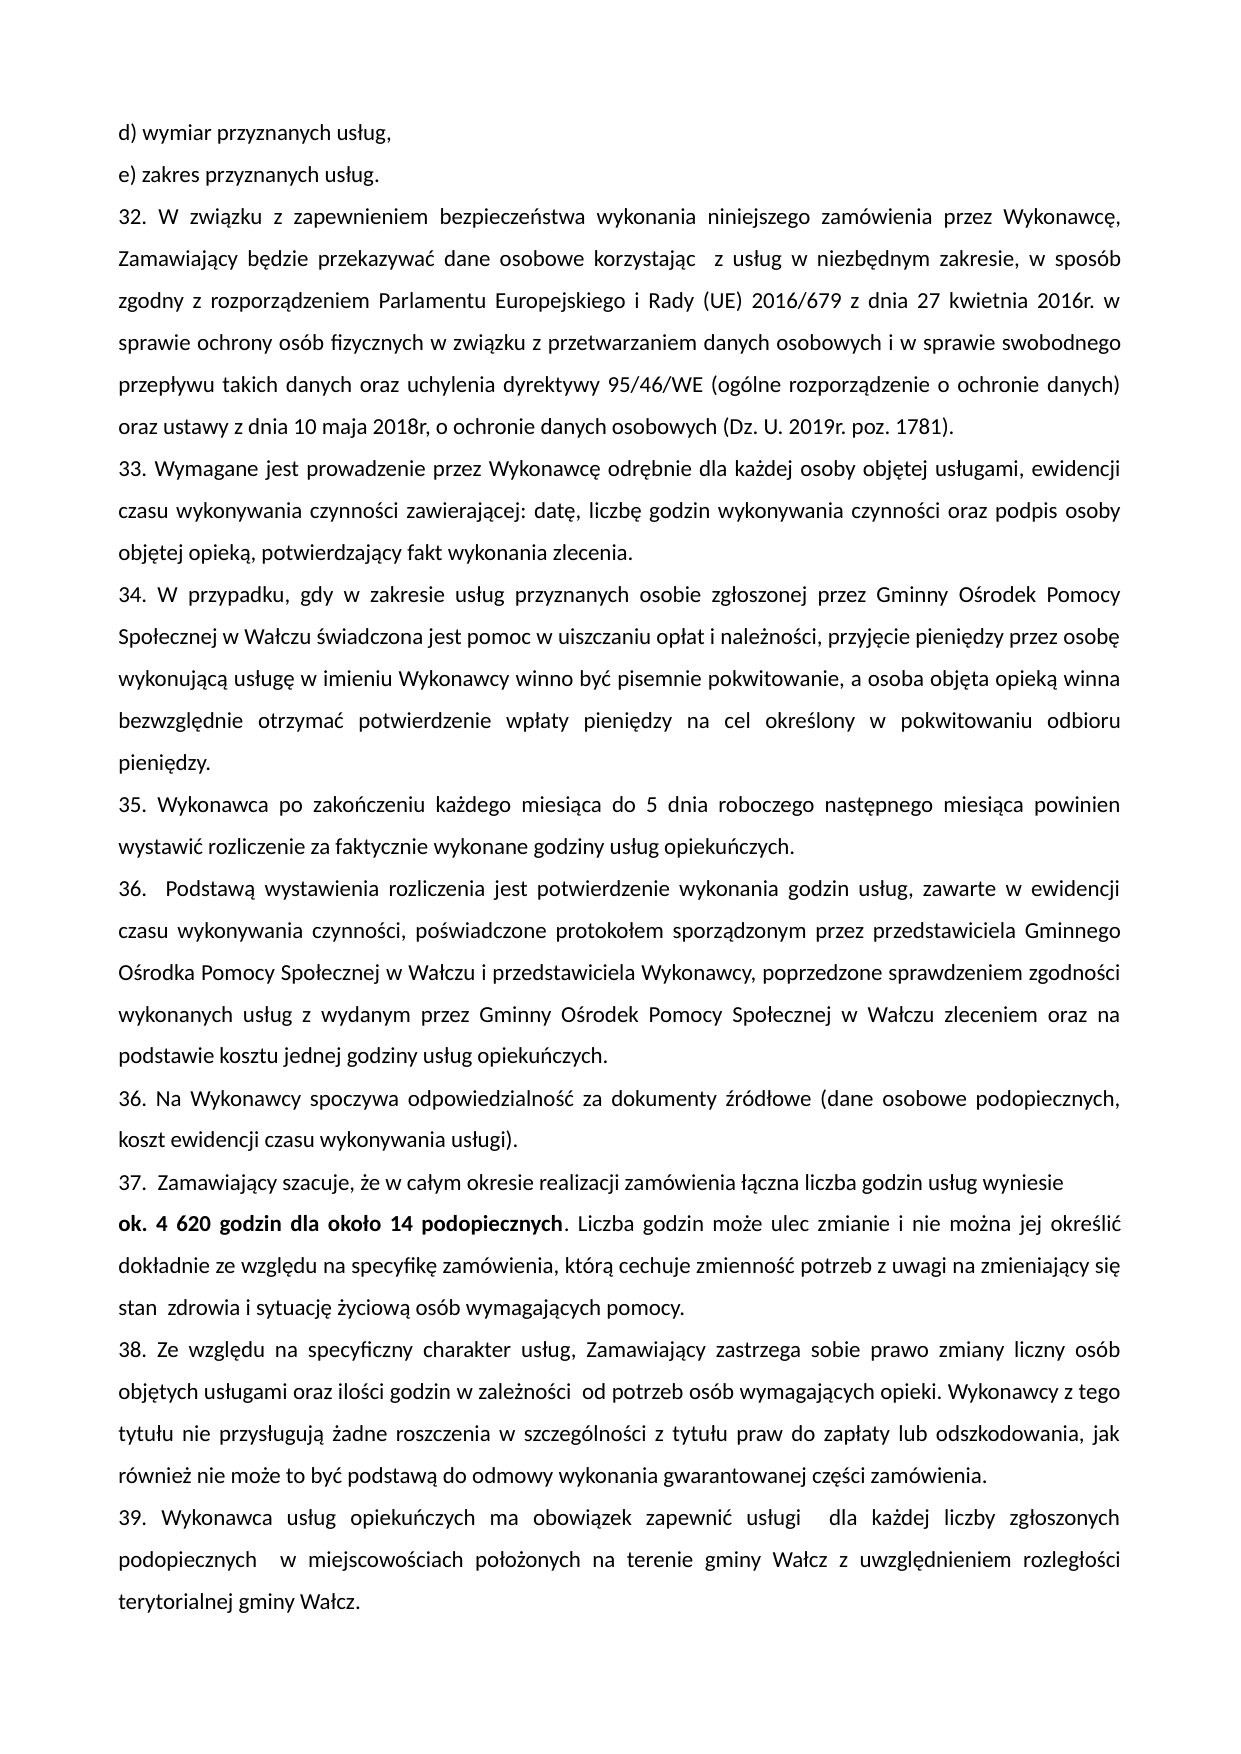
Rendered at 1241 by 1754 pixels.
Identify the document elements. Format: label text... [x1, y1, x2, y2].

list 36. Na Wykonawcy spoczywa odpowiedzialność za dokumenty źródłowe (dane osobowe podopiecznych, koszt ewidencji czasu wykonywania usługi). [118, 1084, 1122, 1154]
list 32. W związku z zapewnieniem bezpieczeństwa wykonania niniejszego zamówienia przez Wykonawcę, Zamawiający będzie przekazywać dane osobowe korzystając z usług w niezbędnym zakresie, w sposób zgodny z rozporządzeniem Parlamentu Europejskiego i Rady (UE) 2016/679 z dnia 27 kwietnia 2016r. w sprawie ochrony osób fizycznych w związku z przetwarzaniem danych osobowych i w sprawie swobodnego przepływu takich danych oraz uchylenia dyrektywy 95/46/WE (ogólne rozporządzenie o ochronie danych) oraz ustawy z dnia 10 maja 2018r, o ochronie danych osobowych (Dz. U. 2019r. poz. 1781). [118, 202, 1122, 440]
list 35. Wykonawca po zakończeniu każdego miesiąca do 5 dnia roboczego następnego miesiąca powinien wystawić rozliczenie za faktycznie wykonane godziny usług opiekuńczych. [118, 790, 1122, 860]
list 37. Zamawiający szacuje, że w całym okresie realizacji zamówienia łączna liczba godzin usług wyniesie [118, 1168, 1122, 1196]
list d) wymiar przyznanych usług, [118, 118, 1122, 146]
list 34. W przypadku, gdy w zakresie usług przyznanych osobie zgłoszonej przez Gminny Ośrodek Pomocy Społecznej w Wałczu świadczona jest pomoc w uiszczaniu opłat i należności, przyjęcie pieniędzy przez osobę wykonującą usługę w imieniu Wykonawcy winno być pisemnie pokwitowanie, a osoba objęta opieką winna bezwzględnie otrzymać potwierdzenie wpłaty pieniędzy na cel określony w pokwitowaniu odbioru pieniędzy. [118, 580, 1122, 776]
list 39. Wykonawca usług opiekuńczych ma obowiązek zapewnić usługi dla każdej liczby zgłoszonych podopiecznych w miejscowościach położonych na terenie gminy Wałcz z uwzględnieniem rozległości terytorialnej gminy Wałcz. [118, 1503, 1122, 1615]
list e) zakres przyznanych usług. [118, 160, 1122, 188]
list 36. Podstawą wystawienia rozliczenia jest potwierdzenie wykonania godzin usług, zawarte w ewidencji czasu wykonywania czynności, poświadczone protokołem sporządzonym przez przedstawiciela Gminnego Ośrodka Pomocy Społecznej w Wałczu i przedstawiciela Wykonawcy, poprzedzone sprawdzeniem zgodności wykonanych usług z wydanym przez Gminny Ośrodek Pomocy Społecznej w Wałczu zleceniem oraz na podstawie kosztu jednej godziny usług opiekuńczych. [118, 874, 1122, 1070]
list 33. Wymagane jest prowadzenie przez Wykonawcę odrębnie dla każdej osoby objętej usługami, ewidencji czasu wykonywania czynności zawierającej: datę, liczbę godzin wykonywania czynności oraz podpis osoby objętej opieką, potwierdzający fakt wykonania zlecenia. [118, 454, 1122, 566]
list 38. Ze względu na specyficzny charakter usług, Zamawiający zastrzega sobie prawo zmiany liczny osób objętych usługami oraz ilości godzin w zależności od potrzeb osób wymagających opieki. Wykonawcy z tego tytułu nie przysługują żadne roszczenia w szczególności z tytułu praw do zapłaty lub odszkodowania, jak również nie może to być podstawą do odmowy wykonania gwarantowanej części zamówienia. [118, 1336, 1122, 1489]
list ok. 4 620 godzin dla około 14 podopiecznych. Liczba godzin może ulec zmianie i nie można jej określić dokładnie ze względu na specyfikę zamówienia, którą cechuje zmienność potrzeb z uwagi na zmieniający się stan zdrowia i sytuację życiową osób wymagających pomocy. [118, 1209, 1122, 1322]
